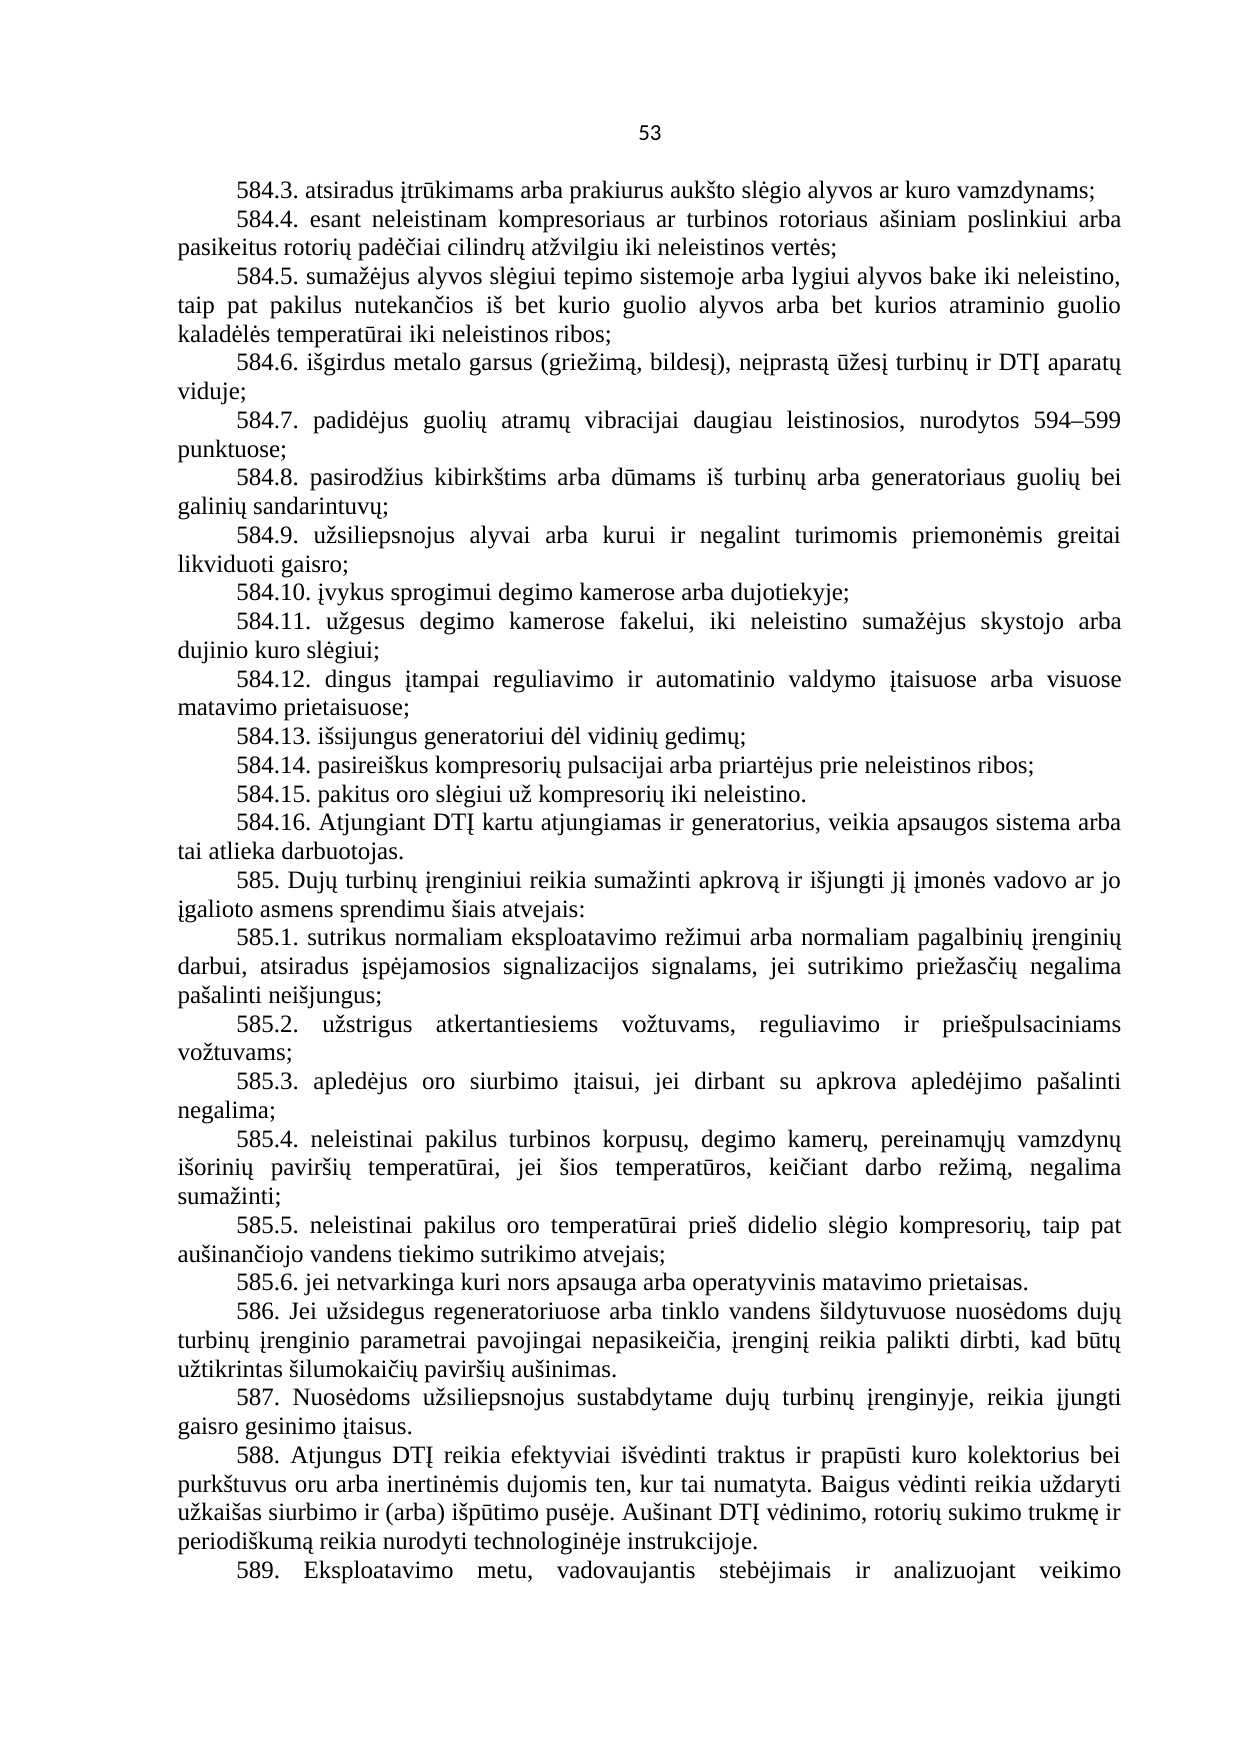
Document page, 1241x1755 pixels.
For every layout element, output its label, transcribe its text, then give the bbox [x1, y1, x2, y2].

text 585.4. neleistinai pakilus turbinos korpusų, degimo kamerų, pereinamųjų vamzdynų išorinių paviršių temperatūrai, jei šios temperatūros, keičiant darbo režimą, negalima sumažinti; [177, 1124, 1122, 1210]
text 584.11. užgesus degimo kamerose fakelui, iki neleistino sumažėjus skystojo arba dujinio kuro slėgiui; [177, 606, 1122, 664]
text 585.5. neleistinai pakilus oro temperatūrai prieš didelio slėgio kompresorių, taip pat aušinančiojo vandens tiekimo sutrikimo atvejais; [177, 1210, 1122, 1267]
text 585.3. apledėjus oro siurbimo įtaisui, jei dirbant su apkrova apledėjimo pašalinti negalima; [177, 1066, 1122, 1124]
text 584.12. dingus įtampai reguliavimo ir automatinio valdymo įtaisuose arba visuose matavimo prietaisuose; [177, 664, 1122, 721]
text 585. Dujų turbinų įrenginiui reikia sumažinti apkrovą ir išjungti jį įmonės vadovo ar jo įgalioto asmens sprendimu šiais atvejais: [177, 865, 1122, 922]
text 584.10. įvykus sprogimui degimo kamerose arba dujotiekyje; [177, 577, 1122, 606]
text 584.8. pasirodžius kibirkštims arba dūmams iš turbinų arba generatoriaus guolių bei galinių sandarintuvų; [177, 462, 1122, 520]
text 584.3. atsiradus įtrūkimams arba prakiurus aukšto slėgio alyvos ar kuro vamzdynams; [177, 175, 1122, 204]
text 584.16. Atjungiant DTĮ kartu atjungiamas ir generatorius, veikia apsaugos sistema arba tai atlieka darbuotojas. [177, 807, 1122, 865]
text 584.6. išgirdus metalo garsus (griežimą, bildesį), neįprastą ūžesį turbinų ir DTĮ aparatų viduje; [177, 347, 1122, 405]
text 584.4. esant neleistinam kompresoriaus ar turbinos rotoriaus ašiniam poslinkiui arba pasikeitus rotorių padėčiai cilindrų atžvilgiu iki neleistinos vertės; [177, 204, 1122, 261]
text 589. Eksploatavimo metu, vadovaujantis stebėjimais ir analizuojant veikimo [177, 1555, 1122, 1584]
text 585.2. užstrigus atkertantiesiems vožtuvams, reguliavimo ir priešpulsaciniams vožtuvams; [177, 1009, 1122, 1066]
text 585.1. sutrikus normaliam eksploatavimo režimui arba normaliam pagalbinių įrenginių darbui, atsiradus įspėjamosios signalizacijos signalams, jei sutrikimo priežasčių negalima pašalinti neišjungus; [177, 922, 1122, 1009]
text 585.6. jei netvarkinga kuri nors apsauga arba operatyvinis matavimo prietaisas. [177, 1267, 1122, 1296]
text 586. Jei užsidegus regeneratoriuose arba tinklo vandens šildytuvuose nuosėdoms dujų turbinų įrenginio parametrai pavojingai nepasikeičia, įrenginį reikia palikti dirbti, kad būtų užtikrintas šilumokaičių paviršių aušinimas. [177, 1296, 1122, 1382]
text 584.13. išsijungus generatoriui dėl vidinių gedimų; [177, 721, 1122, 750]
text 584.7. padidėjus guolių atramų vibracijai daugiau leistinosios, nurodytos 594–599 punktuose; [177, 405, 1122, 462]
text 584.9. užsiliepsnojus alyvai arba kurui ir negalint turimomis priemonėmis greitai likviduoti gaisro; [177, 520, 1122, 577]
text 587. Nuosėdoms užsiliepsnojus sustabdytame dujų turbinų įrenginyje, reikia įjungti gaisro gesinimo įtaisus. [177, 1382, 1122, 1440]
text 584.5. sumažėjus alyvos slėgiui tepimo sistemoje arba lygiui alyvos bake iki neleistino, taip pat pakilus nutekančios iš bet kurio guolio alyvos arba bet kurios atraminio guolio kaladėlės temperatūrai iki neleistinos ribos; [177, 261, 1122, 347]
text 584.15. pakitus oro slėgiui už kompresorių iki neleistino. [177, 779, 1122, 807]
text 588. Atjungus DTĮ reikia efektyviai išvėdinti traktus ir prapūsti kuro kolektorius bei purkštuvus oru arba inertinėmis dujomis ten, kur tai numatyta. Baigus vėdinti reikia uždaryti užkaišas siurbimo ir (arba) išpūtimo pusėje. Aušinant DTĮ vėdinimo, rotorių sukimo trukmę ir periodiškumą reikia nurodyti technologinėje instrukcijoje. [177, 1440, 1122, 1555]
text 584.14. pasireiškus kompresorių pulsacijai arba priartėjus prie neleistinos ribos; [177, 750, 1122, 779]
